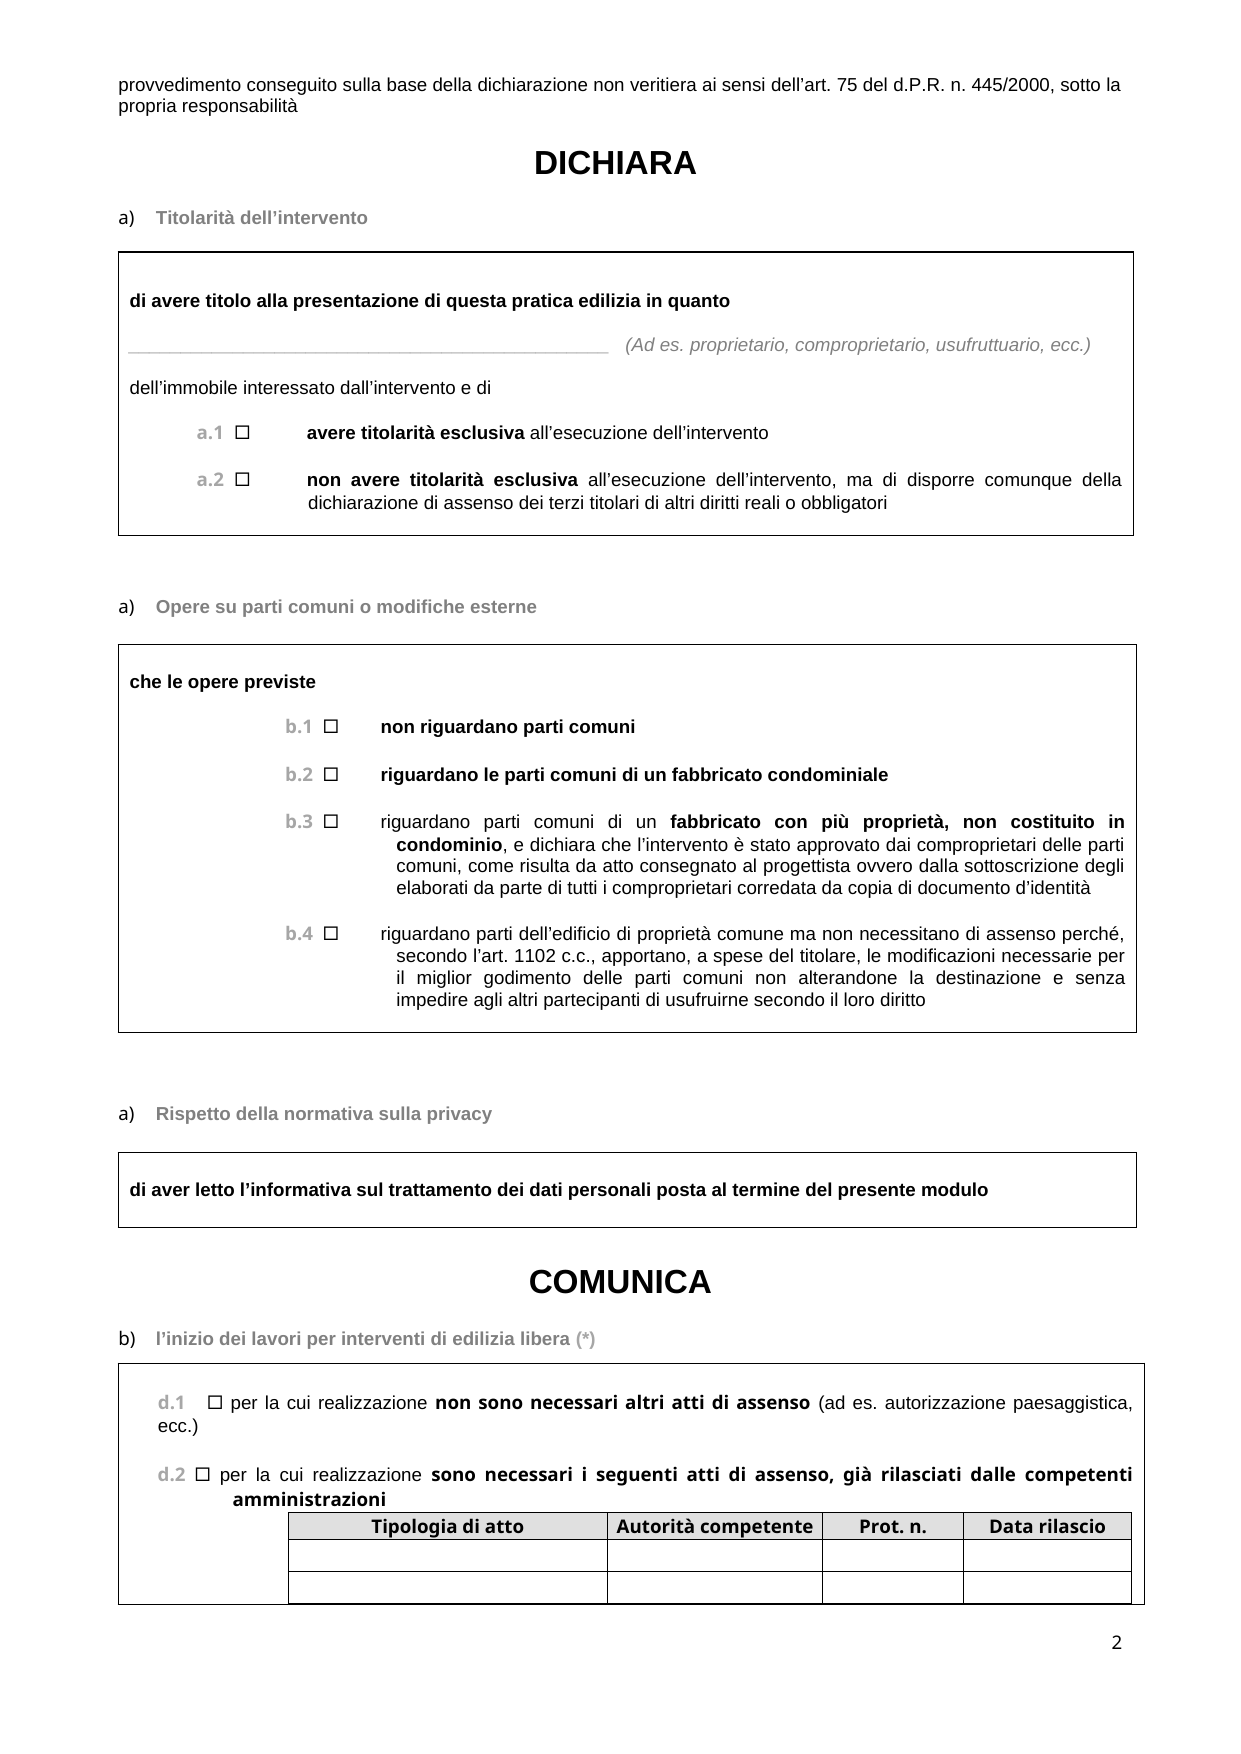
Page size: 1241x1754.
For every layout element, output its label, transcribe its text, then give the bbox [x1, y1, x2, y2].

table_header Data rilascio [964, 1513, 1131, 1539]
list Opere su parti comuni o modifiche esterne [118, 593, 1122, 619]
table_cell [608, 1540, 822, 1571]
table_header di avere titolo alla presentazione di questa pratica edilizia in quanto [119, 253, 1133, 312]
table_header che le opere previste  non riguardano parti comuni  riguardano le parti comuni di un fabbricato condominiale  riguardano parti comuni di un fabbricato con più proprietà, non costituito in condominio, e dichiara che l’intervento è stato approvato dai comproprietari delle parti comuni, come risulta da atto consegnato al progettista ovvero dalla sottoscrizione degli elaborati da parte di tutti i comproprietari corredata da copia di documento d’identità  riguardano parti dell’edificio di proprietà comune ma non necessitano di assenso perché, secondo l’art. 1102 c.c., apportano, a spese del titolare, le modificazioni necessarie per il miglior godimento delle parti comuni non alterandone la destinazione e senza impedire agli altri partecipanti di usufruirne secondo il loro diritto [119, 645, 1136, 1032]
list Rispetto della normativa sulla privacy [118, 1101, 1122, 1152]
table_header d.1  per la cui realizzazione non sono necessari altri atti di assenso (ad es. autorizzazione paesaggistica, ecc.) d.2  per la cui realizzazione sono necessari i seguenti atti di assenso, già rilasciati dalle competenti amministrazioni [119, 1364, 1144, 1604]
list Titolarità dell’intervento [118, 204, 1122, 230]
table_cell [289, 1572, 607, 1603]
text provvedimento conseguito sulla base della dichiarazione non veritiera ai sensi dell’art. 75 del d.P.R. n. 445/2000, sotto la propria responsabilità [118, 74, 1122, 117]
list l’inizio dei lavori per interventi di edilizia libera (*) [118, 1326, 1122, 1351]
table_header di aver letto l’informativa sul trattamento dei dati personali posta al termine del presente modulo [119, 1153, 1136, 1227]
table_cell ______________________________________________ (Ad es. proprietario, comproprietario, usufruttuario, ecc.) dell’immobile interessato dall’intervento e di [119, 312, 1133, 398]
table_cell [964, 1540, 1131, 1571]
table_header Autorità competente [608, 1513, 822, 1539]
table_cell  avere titolarità esclusiva all’esecuzione dell’intervento  non avere titolarità esclusiva all’esecuzione dell’intervento, ma di disporre comunque della dichiarazione di assenso dei terzi titolari di altri diritti reali o obbligatori [119, 398, 1133, 535]
table_cell [823, 1540, 963, 1571]
table_header Prot. n. [823, 1513, 963, 1539]
table_cell [823, 1572, 963, 1603]
subtitle DICHIARA [118, 143, 1122, 182]
subtitle COMUNICA [118, 1262, 1122, 1300]
table_cell [964, 1572, 1131, 1603]
table_header Tipologia di atto [289, 1513, 607, 1539]
table_cell [608, 1572, 822, 1603]
table_cell [289, 1540, 607, 1571]
